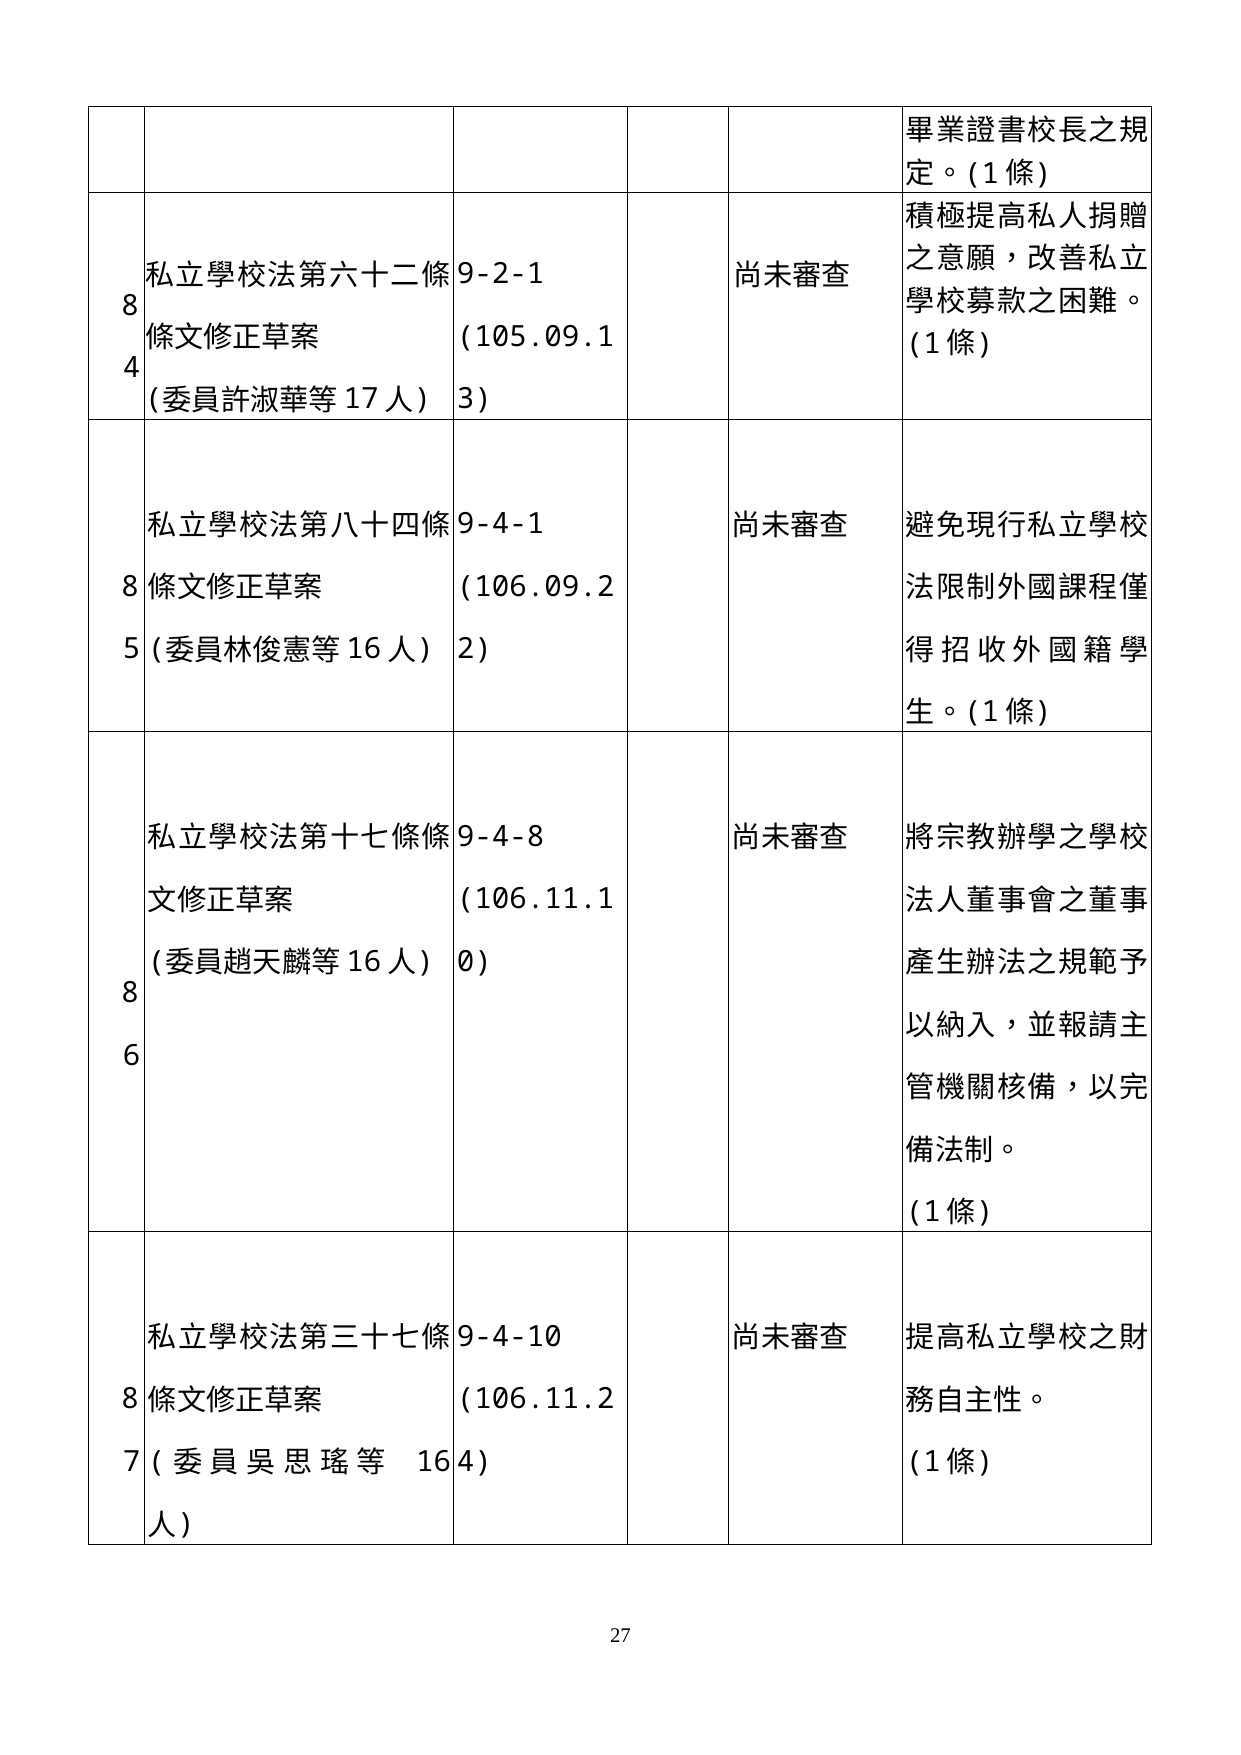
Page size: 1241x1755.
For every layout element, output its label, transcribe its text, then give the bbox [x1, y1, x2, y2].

table_cell [628, 107, 728, 192]
table_cell [628, 420, 728, 731]
table_cell [89, 193, 144, 418]
table_cell 9-4-10 (106.11.24) [454, 1232, 627, 1543]
table_cell [89, 420, 144, 731]
table_cell 9-2-1 (105.09.13) [454, 193, 627, 418]
table_cell 積極提高私人捐贈之意願，改善私立學校募款之困難。(1條) [903, 193, 1151, 418]
table_cell 私立學校法第十七條條文修正草案 (委員趙天麟等16人) [145, 732, 453, 1231]
table_cell 尚未審查 [729, 732, 902, 1231]
table_cell 尚未審查 [729, 193, 902, 418]
table_cell 提高私立學校之財務自主性。 (1條) [903, 1232, 1151, 1543]
table_cell 尚未審查 [729, 420, 902, 731]
table_cell 避免現行私立學校法限制外國課程僅得招收外國籍學生。(1條) [903, 420, 1151, 731]
table_cell [89, 732, 144, 1231]
table_cell [628, 1232, 728, 1543]
table_cell [628, 193, 728, 418]
table_cell [454, 107, 627, 192]
table_cell [89, 107, 144, 192]
table_cell 9-4-1 (106.09.22) [454, 420, 627, 731]
table_cell [729, 107, 902, 192]
table_cell 將宗教辦學之學校法人董事會之董事產生辦法之規範予以納入，並報請主管機關核備，以完備法制。 (1條) [903, 732, 1151, 1231]
table_cell [89, 1232, 144, 1543]
table_cell [145, 107, 453, 192]
table_cell 私立學校法第三十七條條文修正草案 (委員吳思瑤等 16 人) [145, 1232, 453, 1543]
table_cell 畢業證書校長之規定。(1條) [903, 107, 1151, 192]
table_cell 尚未審查 [729, 1232, 902, 1543]
table_cell [628, 732, 728, 1231]
table_cell 9-4-8 (106.11.10) [454, 732, 627, 1231]
table_cell 私立學校法第六十二條條文修正草案 (委員許淑華等17人) [145, 193, 453, 418]
table_cell 私立學校法第八十四條條文修正草案 (委員林俊憲等16人) [145, 420, 453, 731]
